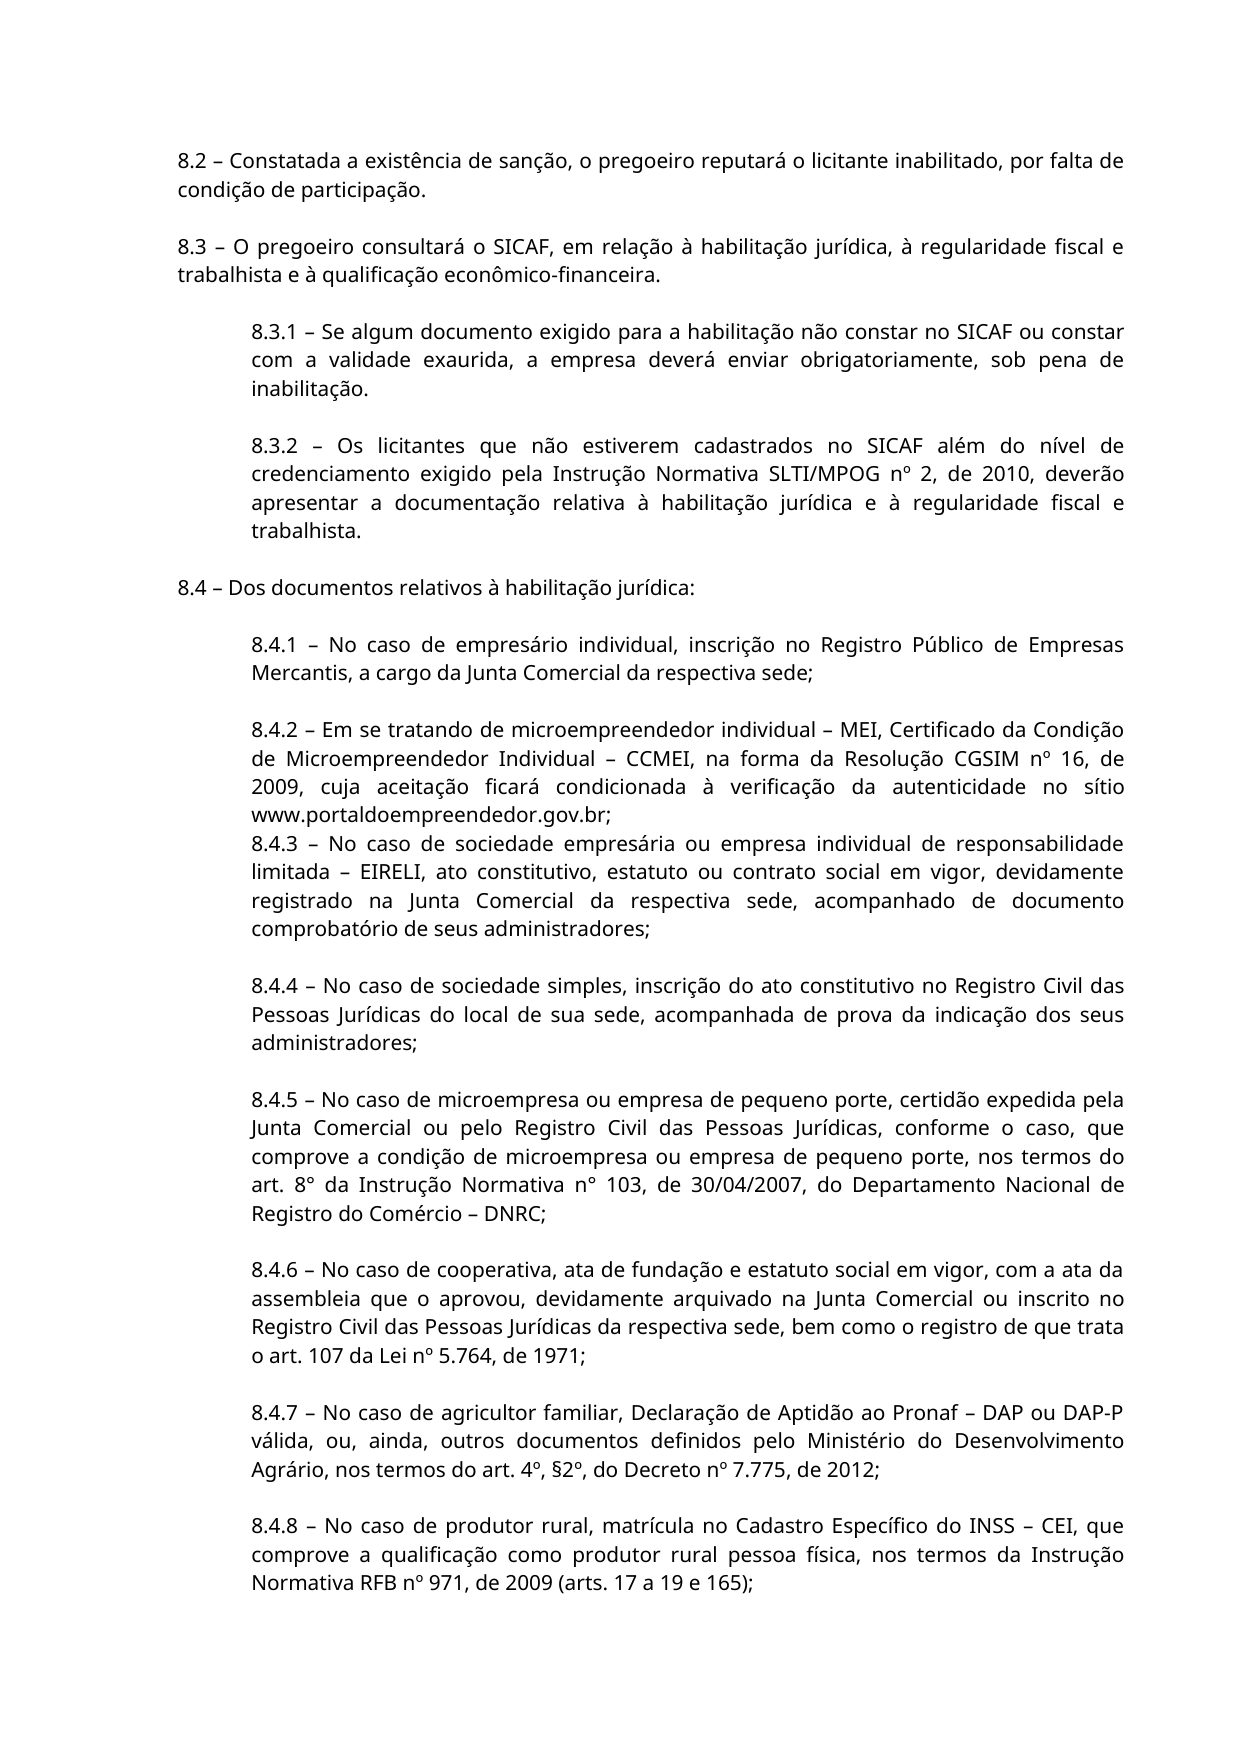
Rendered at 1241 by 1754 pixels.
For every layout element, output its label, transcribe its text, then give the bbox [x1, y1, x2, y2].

text 8.3.1 – Se algum documento exigido para a habilitação não constar no SICAF ou constar com a validade exaurida, a empresa deverá enviar obrigatoriamente, sob pena de inabilitação. [251, 317, 1126, 402]
list 8.4.8 – No caso de produtor rural, matrícula no Cadastro Específico do INSS – CEI, que comprove a qualificação como produtor rural pessoa física, nos termos da Instrução Normativa RFB nº 971, de 2009 (arts. 17 a 19 e 165); [251, 1512, 1126, 1597]
list 8.2 – Constatada a existência de sanção, o pregoeiro reputará o licitante inabilitado, por falta de condição de participação. [177, 147, 1126, 203]
list 8.3.2 – Os licitantes que não estiverem cadastrados no SICAF além do nível de credenciamento exigido pela Instrução Normativa SLTI/MPOG nº 2, de 2010, deverão apresentar a documentação relativa à habilitação jurídica e à regularidade fiscal e trabalhista. [251, 431, 1126, 545]
text 8.3 – O pregoeiro consultará o SICAF, em relação à habilitação jurídica, à regularidade fiscal e trabalhista e à qualificação econômico-financeira. [177, 232, 1126, 289]
list 8.4.4 – No caso de sociedade simples, inscrição do ato constitutivo no Registro Civil das Pessoas Jurídicas do local de sua sede, acompanhada de prova da indicação dos seus administradores; [251, 971, 1126, 1057]
list 8.4.5 – No caso de microempresa ou empresa de pequeno porte, certidão expedida pela Junta Comercial ou pelo Registro Civil das Pessoas Jurídicas, conforme o caso, que comprove a condição de microempresa ou empresa de pequeno porte, nos termos do art. 8° da Instrução Normativa n° 103, de 30/04/2007, do Departamento Nacional de Registro do Comércio – DNRC; [251, 1085, 1126, 1227]
list 8.4.6 – No caso de cooperativa, ata de fundação e estatuto social em vigor, com a ata da assembleia que o aprovou, devidamente arquivado na Junta Comercial ou inscrito no Registro Civil das Pessoas Jurídicas da respectiva sede, bem como o registro de que trata o art. 107 da Lei nº 5.764, de 1971; [251, 1256, 1126, 1369]
list 8.4.3 – No caso de sociedade empresária ou empresa individual de responsabilidade limitada – EIRELI, ato constitutivo, estatuto ou contrato social em vigor, devidamente registrado na Junta Comercial da respectiva sede, acompanhado de documento comprobatório de seus administradores; [251, 829, 1126, 943]
list 8.4.7 – No caso de agricultor familiar, Declaração de Aptidão ao Pronaf – DAP ou DAP-P válida, ou, ainda, outros documentos definidos pelo Ministério do Desenvolvimento Agrário, nos termos do art. 4º, §2º, do Decreto nº 7.775, de 2012; [251, 1398, 1126, 1483]
list 8.4.1 – No caso de empresário individual, inscrição no Registro Público de Empresas Mercantis, a cargo da Junta Comercial da respectiva sede; [251, 630, 1126, 687]
text 8.4 – Dos documentos relativos à habilitação jurídica: [177, 573, 1126, 602]
list 8.4.2 – Em se tratando de microempreendedor individual – MEI, Certificado da Condição de Microempreendedor Individual – CCMEI, na forma da Resolução CGSIM nº 16, de 2009, cuja aceitação ficará condicionada à verificação da autenticidade no sítio www.portaldoempreendedor.gov.br; [251, 715, 1126, 829]
